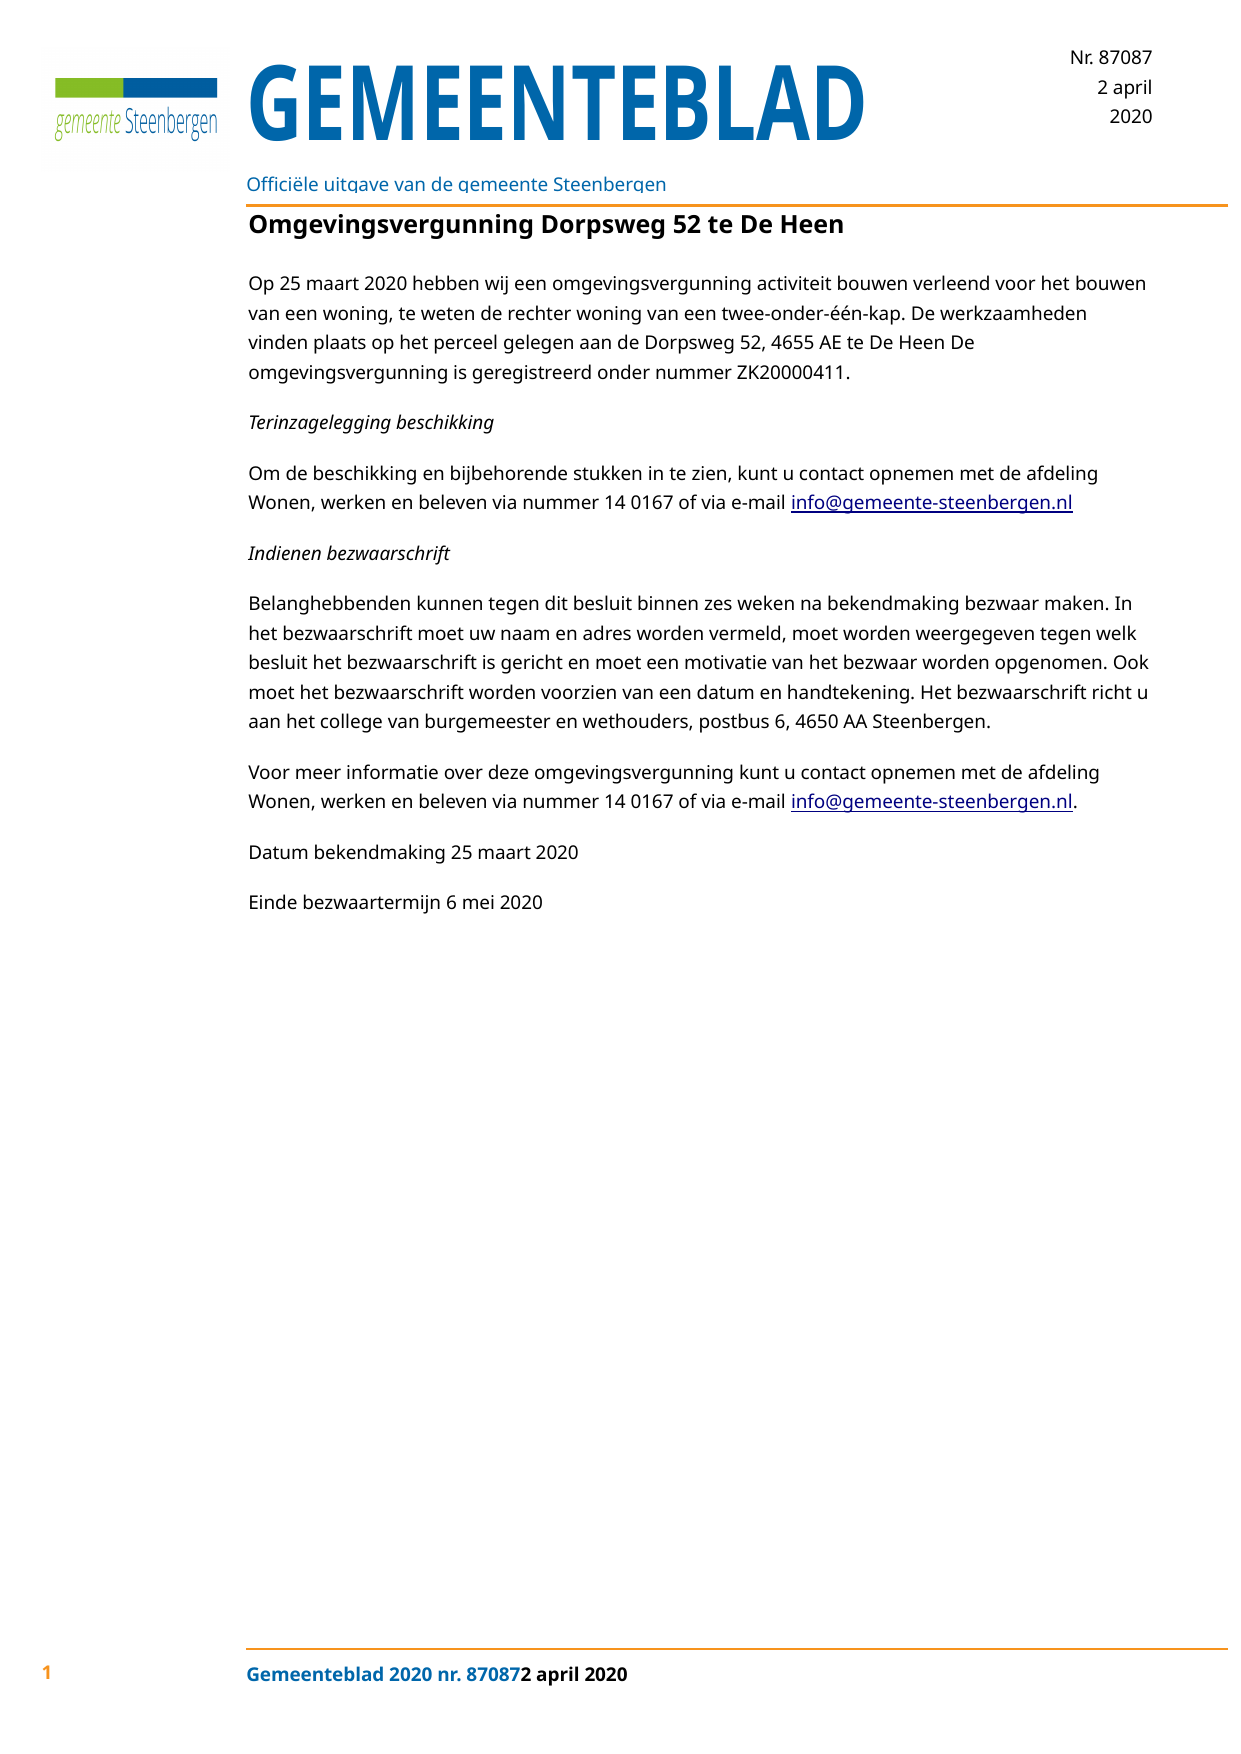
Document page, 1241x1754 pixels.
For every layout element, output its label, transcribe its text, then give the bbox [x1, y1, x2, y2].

text Indienen bezwaarschrift [248, 540, 1152, 566]
text Terinzagelegging beschikking [248, 409, 1152, 435]
picture [41, 47, 231, 172]
text Voor meer informatie over deze omgevingsvergunning kunt u contact opnemen met de afdeling Wonen, werken en beleven via nummer 14 0167 of via e-mail info@gemeente-steenbergen.nl. [248, 759, 1152, 814]
text Datum bekendmaking 25 maart 2020 [248, 839, 1152, 865]
text Op 25 maart 2020 hebben wij een omgevingsvergunning activiteit bouwen verleend voor het bouwen van een woning, te weten de rechter woning van een twee-onder-één-kap. De werkzaamheden vinden plaats op het perceel gelegen aan de Dorpsweg 52, 4655 AE te De Heen De omgevingsvergunning is geregistreerd onder nummer ZK20000411. [248, 270, 1152, 385]
text Belanghebbenden kunnen tegen dit besluit binnen zes weken na bekendmaking bezwaar maken. In het bezwaarschrift moet uw naam en adres worden vermeld, moet worden weergegeven tegen welk besluit het bezwaarschrift is gericht en moet een motivatie van het bezwaar worden opgenomen. Ook moet het bezwaarschrift worden voorzien van een datum en handtekening. Het bezwaarschrift richt u aan het college van burgemeester en wethouders, postbus 6, 4650 AA Steenbergen. [248, 590, 1152, 734]
text Om de beschikking en bijbehorende stukken in te zien, kunt u contact opnemen met de afdeling Wonen, werken en beleven via nummer 14 0167 of via e-mail info@gemeente-steenbergen.nl [248, 460, 1152, 515]
text Einde bezwaartermijn 6 mei 2020 [248, 889, 1152, 915]
text Omgevingsvergunning Dorpsweg 52 te De Heen [248, 207, 1152, 241]
